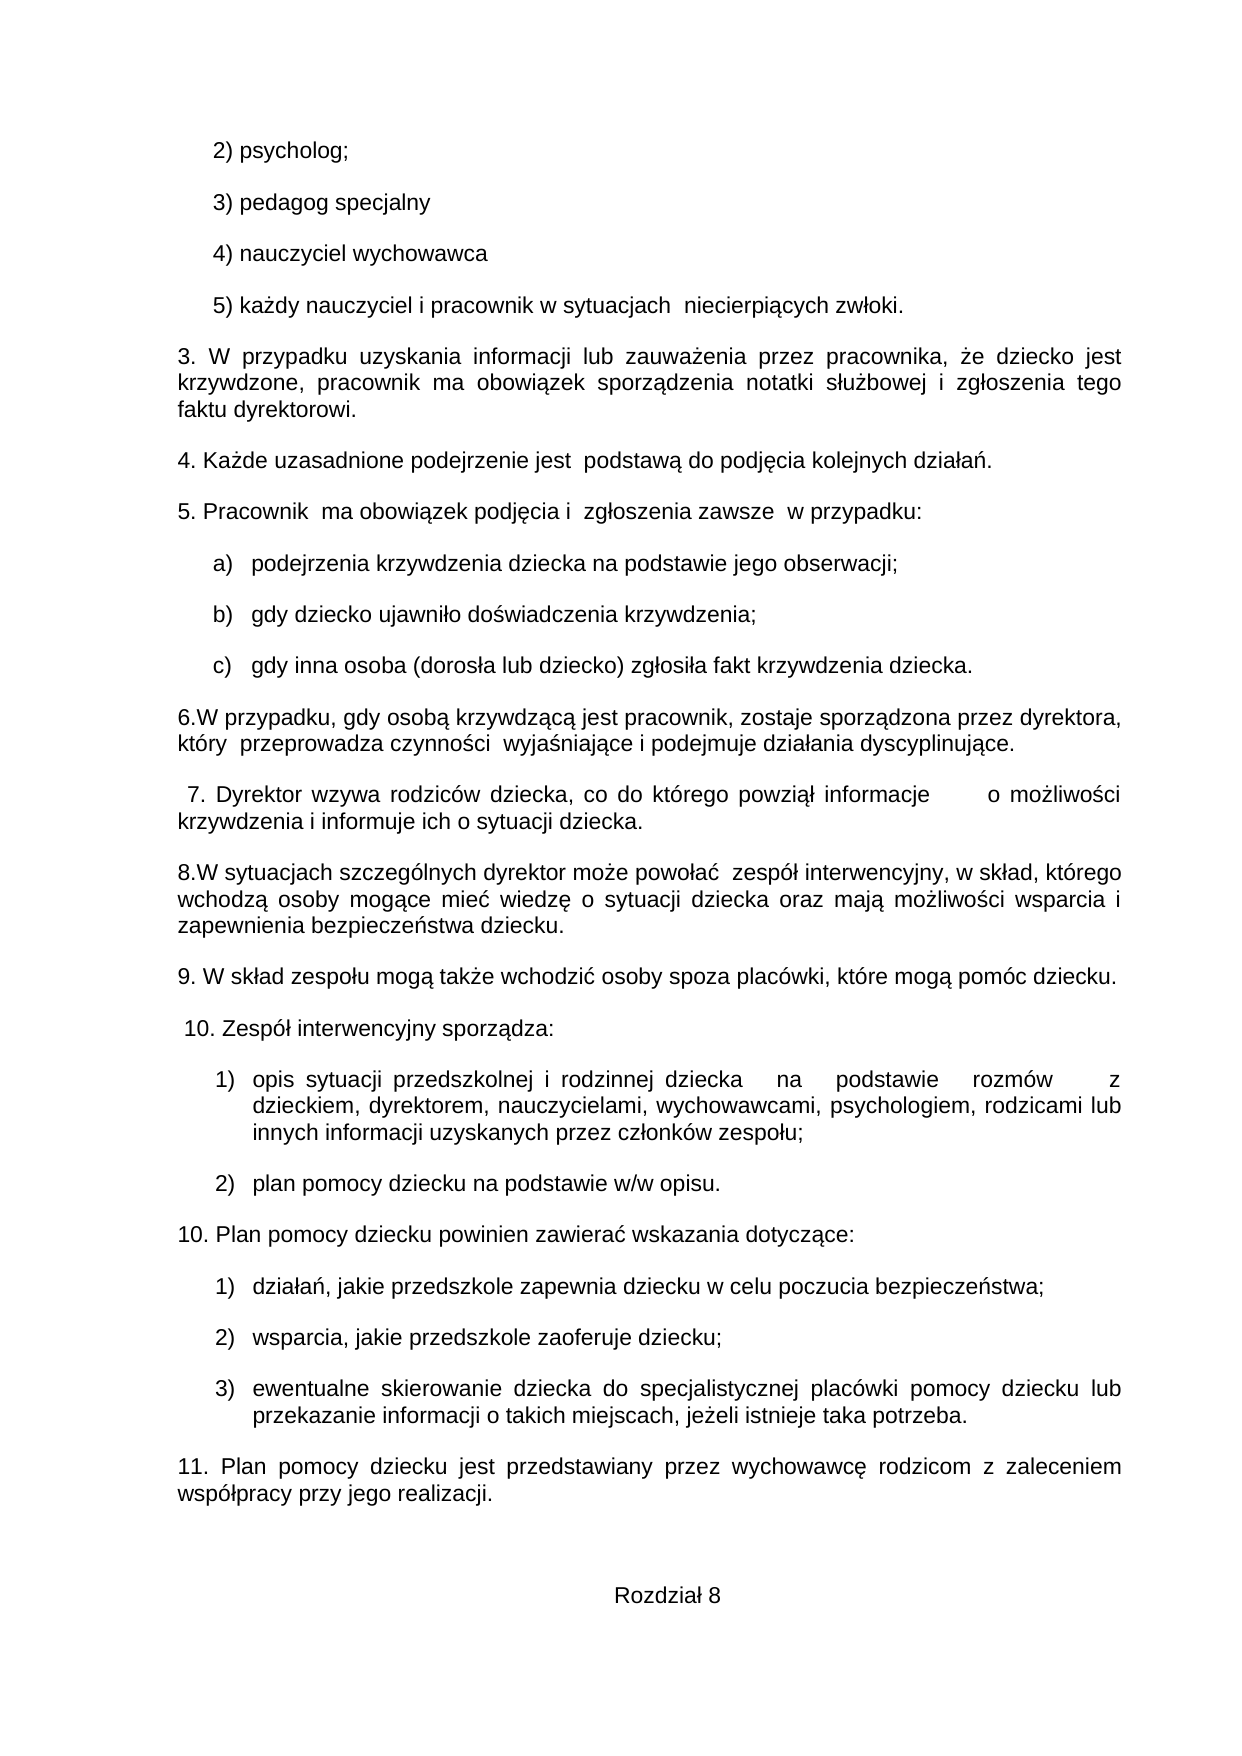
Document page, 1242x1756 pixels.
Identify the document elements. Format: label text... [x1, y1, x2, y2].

text 3. W przypadku uzyskania informacji lub zauważenia przez pracownika, że dziecko jest krzywdzone, pracownik ma obowiązek sporządzenia notatki służbowej i zgłoszenia tego faktu dyrektorowi. [177, 343, 1122, 422]
text 5. Pracownik ma obowiązek podjęcia i zgłoszenia zawsze w przypadku: [177, 498, 1122, 525]
list działań, jakie przedszkole zapewnia dziecku w celu poczucia bezpieczeństwa; [215, 1273, 1122, 1299]
text 2) psycholog; [177, 137, 1122, 164]
text 10. Plan pomocy dziecku powinien zawierać wskazania dotyczące: [177, 1221, 1122, 1248]
text 4. Każde uzasadnione podejrzenie jest podstawą do podjęcia kolejnych działań. [177, 447, 1122, 473]
text 8.W sytuacjach szczególnych dyrektor może powołać zespół interwencyjny, w skład, którego wchodzą osoby mogące mieć wiedzę o sytuacji dziecka oraz mają możliwości wsparcia i zapewnienia bezpieczeństwa dziecku. [177, 859, 1122, 938]
list wsparcia, jakie przedszkole zaoferuje dziecku; [215, 1324, 1122, 1350]
list plan pomocy dziecku na podstawie w/w opisu. [215, 1170, 1122, 1196]
list opis sytuacji przedszkolnej i rodzinnej dziecka na podstawie rozmów z dzieckiem, dyrektorem, nauczycielami, wychowawcami, psychologiem, rodzicami lub innych informacji uzyskanych przez członków zespołu; [215, 1066, 1122, 1145]
text 3) pedagog specjalny [177, 189, 1122, 215]
text c) gdy inna osoba (dorosła lub dziecko) zgłosiła fakt krzywdzenia dziecka. [177, 652, 1122, 679]
text 6.W przypadku, gdy osobą krzywdzącą jest pracownik, zostaje sporządzona przez dyrektora, który przeprowadza czynności wyjaśniające i podejmuje działania dyscyplinujące. [177, 704, 1122, 756]
text Rozdział 8 [177, 1582, 1122, 1608]
text 4) nauczyciel wychowawca [177, 240, 1122, 267]
text 9. W skład zespołu mogą także wchodzić osoby spoza placówki, które mogą pomóc dziecku. [177, 963, 1122, 989]
text 7. Dyrektor wzywa rodziców dziecka, co do którego powziął informacje o możliwości krzywdzenia i informuje ich o sytuacji dziecka. [177, 781, 1122, 834]
text 10. Zespół interwencyjny sporządza: [177, 1014, 1122, 1041]
text 5) każdy nauczyciel i pracownik w sytuacjach niecierpiących zwłoki. [177, 292, 1122, 318]
list ewentualne skierowanie dziecka do specjalistycznej placówki pomocy dziecku lub przekazanie informacji o takich miejscach, jeżeli istnieje taka potrzeba. [215, 1375, 1122, 1428]
text a) podejrzenia krzywdzenia dziecka na podstawie jego obserwacji; [177, 550, 1122, 576]
text 11. Plan pomocy dziecku jest przedstawiany przez wychowawcę rodzicom z zaleceniem współpracy przy jego realizacji. [177, 1453, 1122, 1506]
text b) gdy dziecko ujawniło doświadczenia krzywdzenia; [177, 601, 1122, 627]
